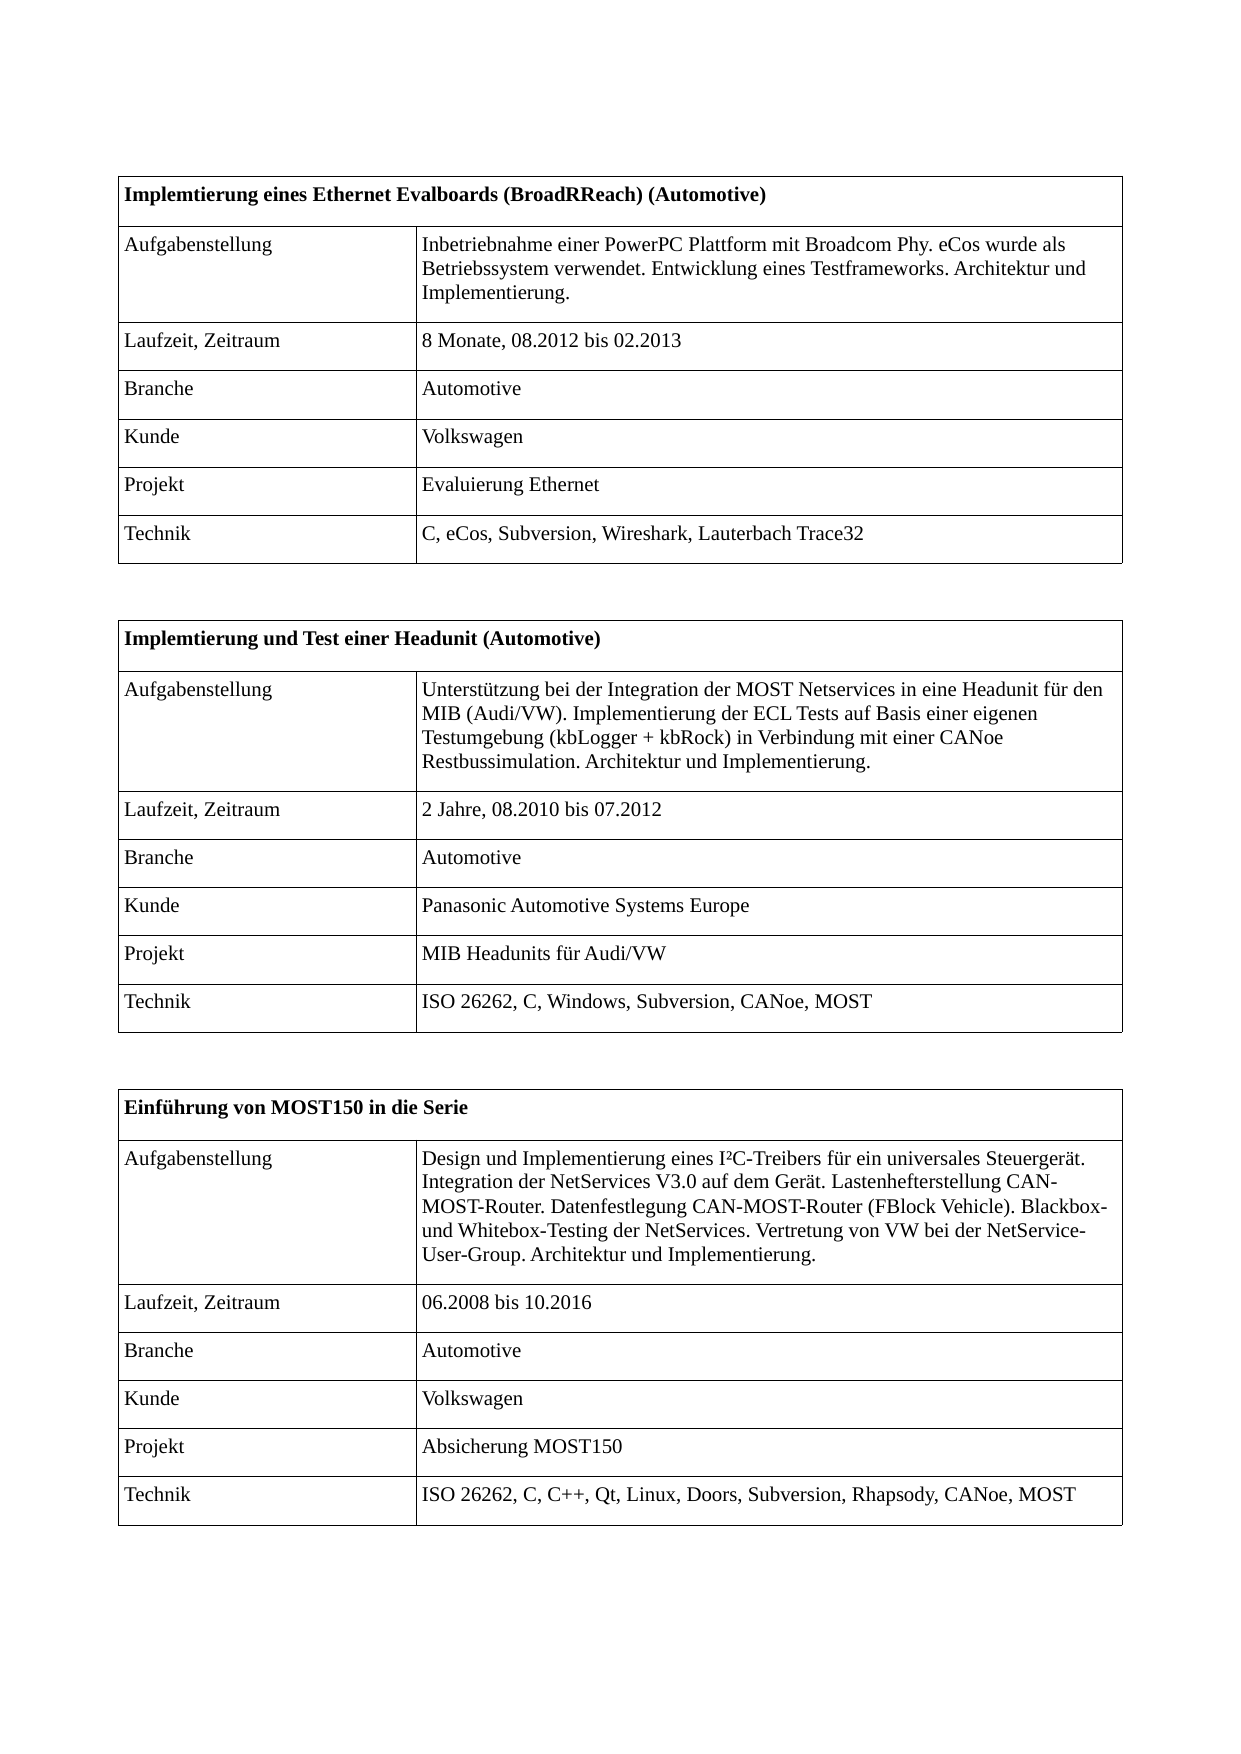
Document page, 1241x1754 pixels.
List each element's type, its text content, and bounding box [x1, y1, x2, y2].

table_cell Technik [119, 1477, 416, 1524]
table_cell Panasonic Automotive Systems Europe [417, 888, 1122, 935]
table_cell Projekt [119, 1429, 416, 1476]
table_cell Automotive [417, 840, 1122, 887]
table_cell 8 Monate, 08.2012 bis 02.2013 [417, 323, 1122, 370]
table_cell Branche [119, 1333, 416, 1380]
table_cell Aufgabenstellung [119, 1141, 416, 1284]
table_cell Kunde [119, 420, 416, 467]
table_cell Volkswagen [417, 420, 1122, 467]
table_cell C, eCos, Subversion, Wireshark, Lauterbach Trace32 [417, 516, 1122, 563]
table_cell Laufzeit, Zeitraum [119, 323, 416, 370]
table_cell Design und Implementierung eines I²C-Treibers für ein universales Steuergerät. Integration der NetServices V3.0 auf dem Gerät. Lastenhefterstellung CAN-MOST-Router. Datenfestlegung CAN-MOST-Router (FBlock Vehicle). Blackbox- und Whitebox-Testing der NetServices. Vertretung von VW bei der NetService-User-Group. Architektur und Implementierung. [417, 1141, 1122, 1284]
table_cell Projekt [119, 468, 416, 515]
table_cell Absicherung MOST150 [417, 1429, 1122, 1476]
table_cell Technik [119, 985, 416, 1032]
table_cell Evaluierung Ethernet [417, 468, 1122, 515]
table_cell 06.2008 bis 10.2016 [417, 1285, 1122, 1332]
table_cell Volkswagen [417, 1381, 1122, 1428]
table_cell Projekt [119, 936, 416, 983]
table_cell Aufgabenstellung [119, 227, 416, 322]
table_header Einführung von MOST150 in die Serie [119, 1090, 1122, 1139]
table_cell Inbetriebnahme einer PowerPC Plattform mit Broadcom Phy. eCos wurde als Betriebssystem verwendet. Entwicklung eines Testframeworks. Architektur und Implementierung. [417, 227, 1122, 322]
table_cell Branche [119, 840, 416, 887]
table_cell Unterstützung bei der Integration der MOST Netservices in eine Headunit für den MIB (Audi/VW). Implementierung der ECL Tests auf Basis einer eigenen Testumgebung (kbLogger + kbRock) in Verbindung mit einer CANoe Restbussimulation. Architektur und Implementierung. [417, 672, 1122, 791]
table_cell Kunde [119, 1381, 416, 1428]
table_cell Laufzeit, Zeitraum [119, 1285, 416, 1332]
table_header Implemtierung und Test einer Headunit (Automotive) [119, 621, 1122, 671]
table_cell Aufgabenstellung [119, 672, 416, 791]
table_cell ISO 26262, C, C++, Qt, Linux, Doors, Subversion, Rhapsody, CANoe, MOST [417, 1477, 1122, 1524]
table_cell Laufzeit, Zeitraum [119, 792, 416, 839]
table_cell MIB Headunits für Audi/VW [417, 936, 1122, 983]
table_cell 2 Jahre, 08.2010 bis 07.2012 [417, 792, 1122, 839]
table_cell Technik [119, 516, 416, 563]
table_cell Kunde [119, 888, 416, 935]
table_cell Branche [119, 371, 416, 418]
table_cell Automotive [417, 1333, 1122, 1380]
table_header Implemtierung eines Ethernet Evalboards (BroadRReach) (Automotive) [119, 177, 1122, 226]
table_cell Automotive [417, 371, 1122, 418]
table_cell ISO 26262, C, Windows, Subversion, CANoe, MOST [417, 985, 1122, 1032]
